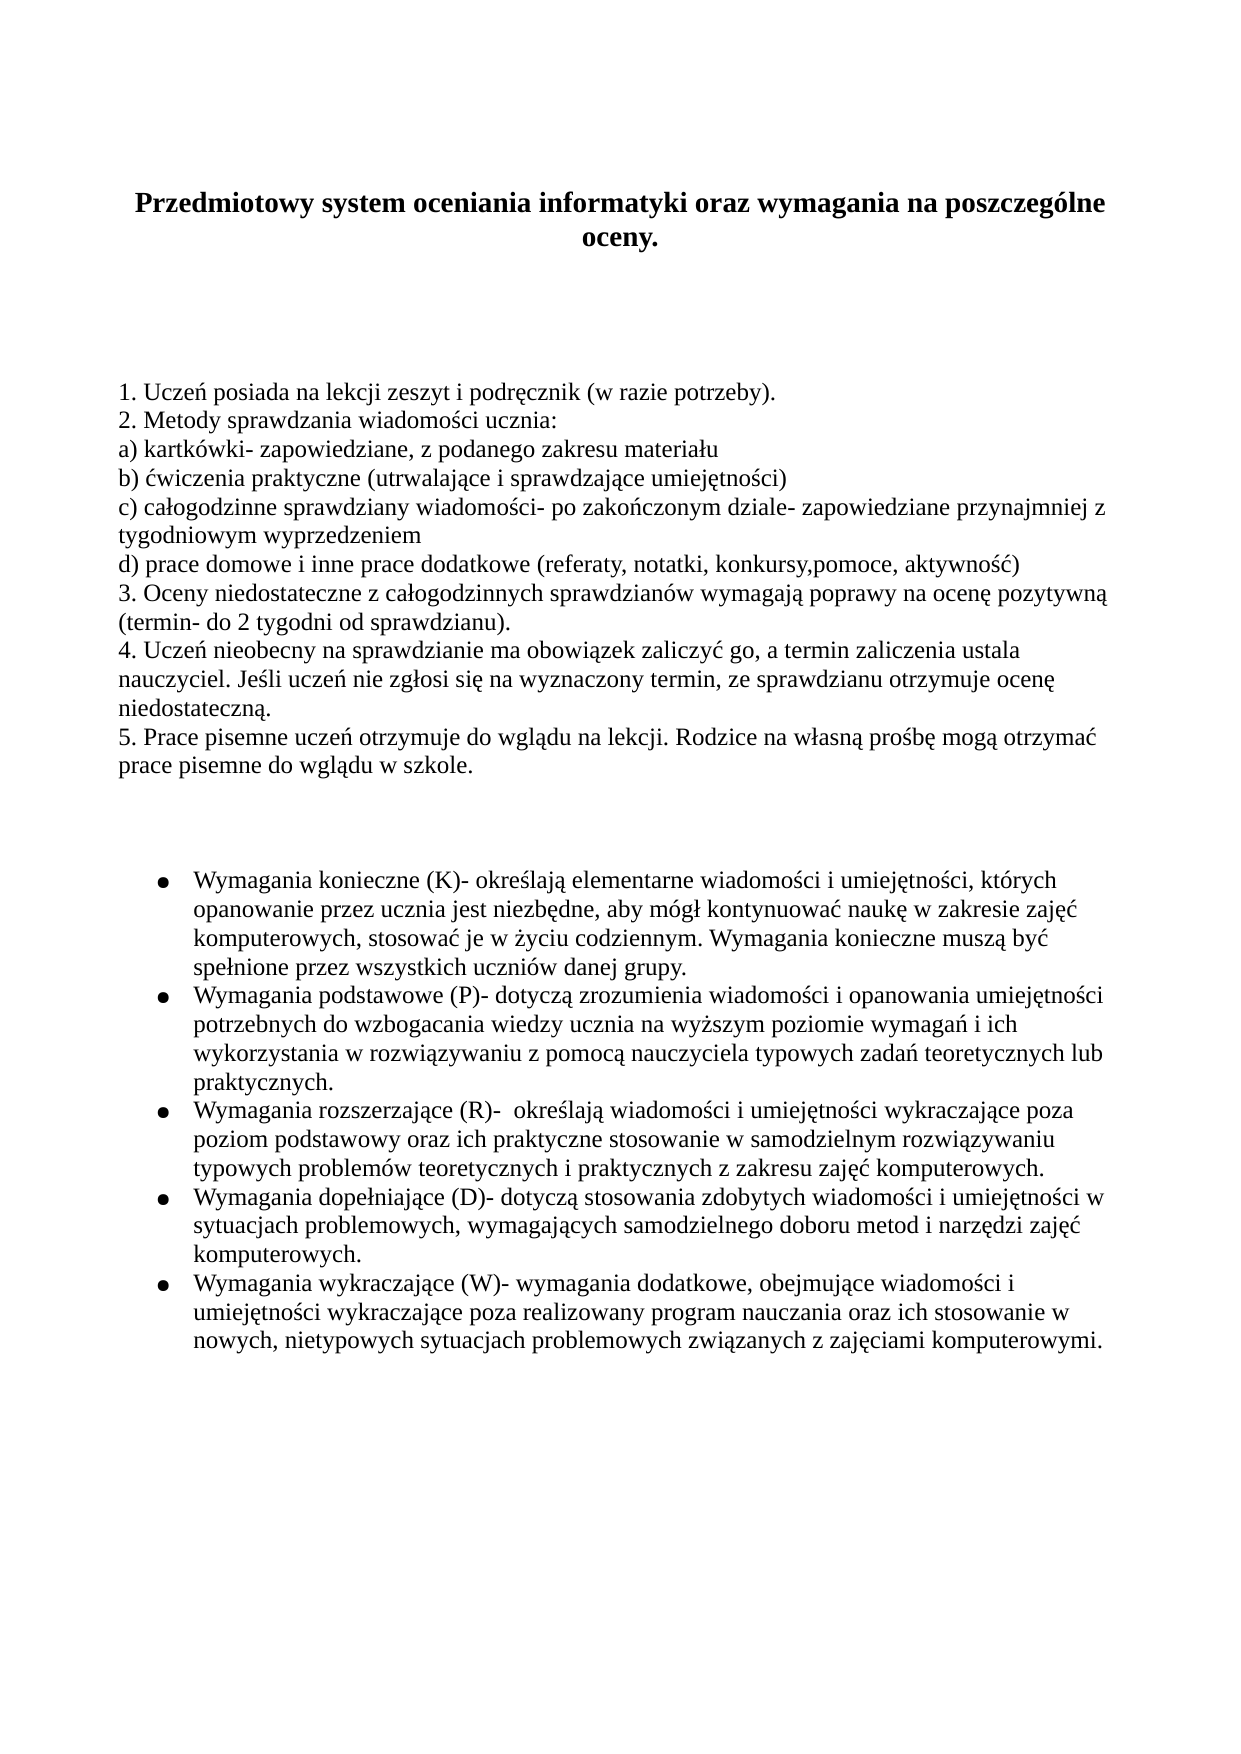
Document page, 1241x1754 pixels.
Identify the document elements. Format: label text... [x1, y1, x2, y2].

text 1. Uczeń posiada na lekcji zeszyt i podręcznik (w razie potrzeby). [118, 377, 1122, 406]
text c) całogodzinne sprawdziany wiadomości- po zakończonym dziale- zapowiedziane przynajmniej z tygodniowym wyprzedzeniem [118, 492, 1122, 549]
text 3. Oceny niedostateczne z całogodzinnych sprawdzianów wymagają poprawy na ocenę pozytywną (termin- do 2 tygodni od sprawdzianu). [118, 578, 1122, 636]
list Wymagania wykraczające (W)- wymagania dodatkowe, obejmujące wiadomości i umiejętności wykraczające poza realizowany program nauczania oraz ich stosowanie w nowych, nietypowych sytuacjach problemowych związanych z zajęciami komputerowymi. [156, 1268, 1122, 1354]
list Wymagania dopełniające (D)- dotyczą stosowania zdobytych wiadomości i umiejętności w sytuacjach problemowych, wymagających samodzielnego doboru metod i narzędzi zajęć komputerowych. [156, 1182, 1122, 1268]
text a) kartkówki- zapowiedziane, z podanego zakresu materiału [118, 434, 1122, 463]
list Wymagania konieczne (K)- określają elementarne wiadomości i umiejętności, których opanowanie przez ucznia jest niezbędne, aby mógł kontynuować naukę w zakresie zajęć komputerowych, stosować je w życiu codziennym. Wymagania konieczne muszą być spełnione przez wszystkich uczniów danej grupy. [156, 866, 1122, 981]
text 4. Uczeń nieobecny na sprawdzianie ma obowiązek zaliczyć go, a termin zaliczenia ustala nauczyciel. Jeśli uczeń nie zgłosi się na wyznaczony termin, ze sprawdzianu otrzymuje ocenę niedostateczną. [118, 636, 1122, 722]
text b) ćwiczenia praktyczne (utrwalające i sprawdzające umiejętności) [118, 463, 1122, 492]
text 5. Prace pisemne uczeń otrzymuje do wglądu na lekcji. Rodzice na własną prośbę mogą otrzymać prace pisemne do wglądu w szkole. [118, 722, 1122, 779]
text 2. Metody sprawdzania wiadomości ucznia: [118, 406, 1122, 434]
text Przedmiotowy system oceniania informatyki oraz wymagania na poszczególne oceny. [118, 185, 1122, 252]
text d) prace domowe i inne prace dodatkowe (referaty, notatki, konkursy,pomoce, aktywność) [118, 549, 1122, 578]
list Wymagania rozszerzające (R)- określają wiadomości i umiejętności wykraczające poza poziom podstawowy oraz ich praktyczne stosowanie w samodzielnym rozwiązywaniu typowych problemów teoretycznych i praktycznych z zakresu zajęć komputerowych. [156, 1096, 1122, 1182]
list Wymagania podstawowe (P)- dotyczą zrozumienia wiadomości i opanowania umiejętności potrzebnych do wzbogacania wiedzy ucznia na wyższym poziomie wymagań i ich wykorzystania w rozwiązywaniu z pomocą nauczyciela typowych zadań teoretycznych lub praktycznych. [156, 981, 1122, 1096]
